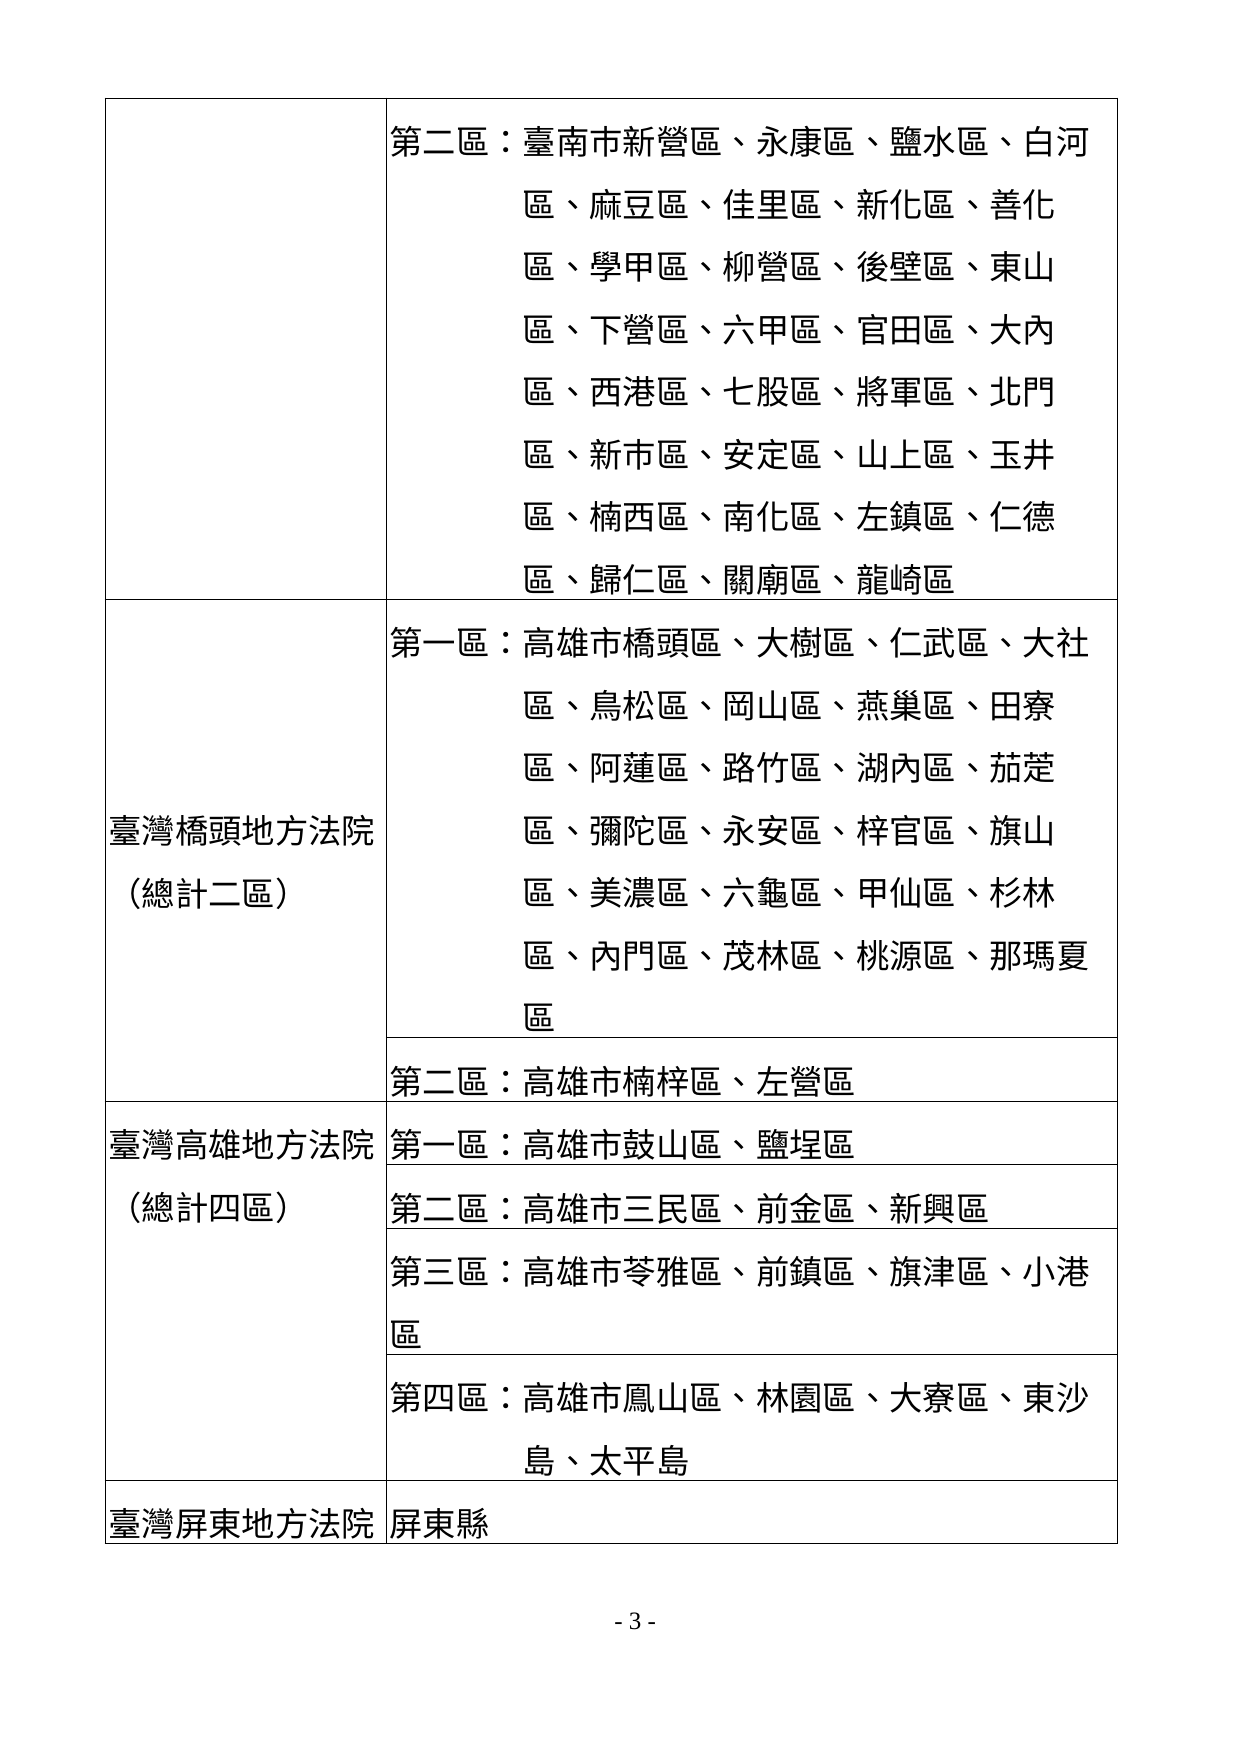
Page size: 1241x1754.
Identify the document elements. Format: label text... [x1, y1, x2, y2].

table_cell 第三區：高雄市苓雅區、前鎮區、旗津區、小港區 [387, 1229, 1117, 1354]
table_cell 屏東縣 [387, 1481, 1117, 1543]
table_cell 臺灣高雄地方法院 （總計四區） [106, 1102, 386, 1480]
table_cell 臺灣屏東地方法院 [106, 1481, 386, 1543]
table_cell 第一區：高雄市鼓山區、鹽埕區 [387, 1102, 1117, 1164]
table_cell 第二區：高雄市三民區、前金區、新興區 [387, 1165, 1117, 1228]
table_cell 第二區：高雄市楠梓區、左營區 [387, 1038, 1117, 1101]
table_cell 臺灣橋頭地方法院 （總計二區） [106, 600, 386, 1101]
table_cell 第四區：高雄市鳯山區、林園區、大寮區、東沙島、太平島 [387, 1355, 1117, 1480]
table_cell [106, 99, 386, 598]
table_cell 第二區：臺南巿新營區、永康區、鹽水區、白河區、麻豆區、佳里區、新化區、善化區、學甲區、柳營區、後壁區、東山區、下營區、六甲區、官田區、大內區、西港區、七股區、將軍區、北門區、新巿區、安定區、山上區、玉井區、楠西區、南化區、左鎮區、仁德區、歸仁區、關廟區、龍崎區 [387, 99, 1117, 598]
table_cell 第一區：高雄市橋頭區、大樹區、仁武區、大社區、鳥松區、岡山區、燕巢區、田寮區、阿蓮區、路竹區、湖內區、茄萣區、彌陀區、永安區、梓官區、旗山區、美濃區、六龜區、甲仙區、杉林區、內門區、茂林區、桃源區、那瑪夏區 [387, 600, 1117, 1037]
